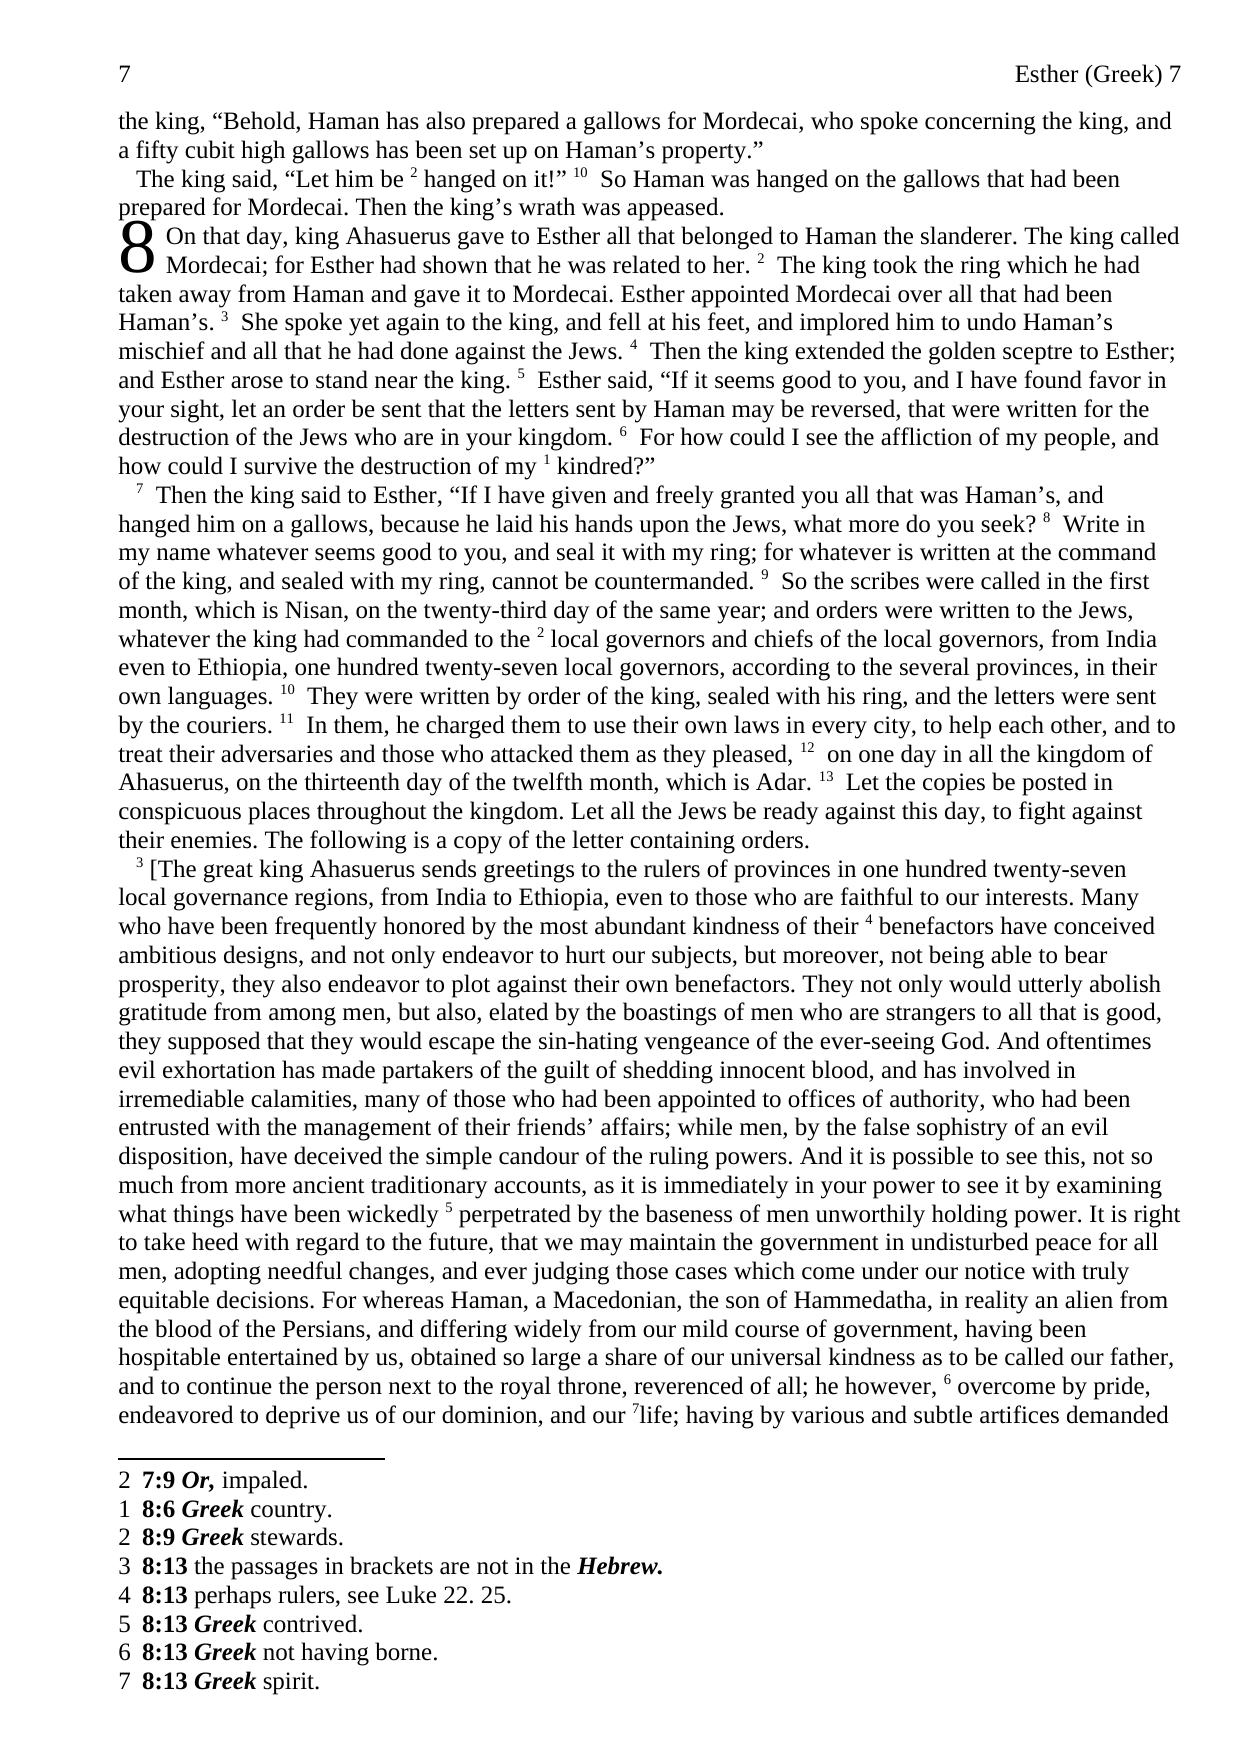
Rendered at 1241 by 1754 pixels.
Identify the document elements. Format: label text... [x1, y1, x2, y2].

text 8On that day, king Ahasuerus gave to Esther all that belonged to Haman the slanderer. The king called Mordecai; for Esther had shown that he was related to her. 2 The king took the ring which he had taken away from Haman and gave it to Mordecai. Esther appointed Mordecai over all that had been Haman’s. 3 She spoke yet again to the king, and fell at his feet, and implored him to undo Haman’s mischief and all that he had done against the Jews. 4 Then the king extended the golden sceptre to Esther; and Esther arose to stand near the king. 5 Esther said, “If it seems good to you, and I have found favor in your sight, let an order be sent that the letters sent by Haman may be reversed, that were written for the destruction of the Jews who are in your kingdom. 6 For how could I see the affliction of my people, and how could I survive the destruction of my kindred?” [118, 221, 1181, 480]
text 8:6 Greek country. [118, 1494, 1181, 1522]
text 7:9 Or, impaled. [118, 1465, 1181, 1494]
text 8:13 Greek not having borne. [118, 1637, 1181, 1666]
text 8:13 the passages in brackets are not in the Hebrew. [118, 1551, 1181, 1580]
text 8:13 Greek contrived. [118, 1609, 1181, 1637]
text the king, “Behold, Haman has also prepared a gallows for Mordecai, who spoke concerning the king, and a fifty cubit high gallows has been set up on Haman’s property.” [118, 106, 1181, 164]
text [The great king Ahasuerus sends greetings to the rulers of provinces in one hundred twenty-seven local governance regions, from India to Ethiopia, even to those who are faithful to our interests. Many who have been frequently honored by the most abundant kindness of their benefactors have conceived ambitious designs, and not only endeavor to hurt our subjects, but moreover, not being able to bear prosperity, they also endeavor to plot against their own benefactors. They not only would utterly abolish gratitude from among men, but also, elated by the boastings of men who are strangers to all that is good, they supposed that they would escape the sin-hating vengeance of the ever-seeing God. And oftentimes evil exhortation has made partakers of the guilt of shedding innocent blood, and has involved in irremediable calamities, many of those who had been appointed to offices of authority, who had been entrusted with the management of their friends’ affairs; while men, by the false sophistry of an evil disposition, have deceived the simple candour of the ruling powers. And it is possible to see this, not so much from more ancient traditionary accounts, as it is immediately in your power to see it by examining what things have been wickedly perpetrated by the baseness of men unworthily holding power. It is right to take heed with regard to the future, that we may maintain the government in undisturbed peace for all men, adopting needful changes, and ever judging those cases which come under our notice with truly equitable decisions. For whereas Haman, a Macedonian, the son of Hammedatha, in reality an alien from the blood of the Persians, and differing widely from our mild course of government, having been hospitable entertained by us, obtained so large a share of our universal kindness as to be called our father, and to continue the person next to the royal throne, reverenced of all; he however, overcome by pride, endeavored to deprive us of our dominion, and our life; having by various and subtle artifices demanded [118, 854, 1181, 1429]
text 8:13 Greek spirit. [118, 1666, 1181, 1695]
text 7 Then the king said to Esther, “If I have given and freely granted you all that was Haman’s, and hanged him on a gallows, because he laid his hands upon the Jews, what more do you seek? 8 Write in my name whatever seems good to you, and seal it with my ring; for whatever is written at the command of the king, and sealed with my ring, cannot be countermanded. 9 So the scribes were called in the first month, which is Nisan, on the twenty-third day of the same year; and orders were written to the Jews, whatever the king had commanded to the local governors and chiefs of the local governors, from India even to Ethiopia, one hundred twenty-seven local governors, according to the several provinces, in their own languages. 10 They were written by order of the king, sealed with his ring, and the letters were sent by the couriers. 11 In them, he charged them to use their own laws in every city, to help each other, and to treat their adversaries and those who attacked them as they pleased, 12 on one day in all the kingdom of Ahasuerus, on the thirteenth day of the twelfth month, which is Adar. 13 Let the copies be posted in conspicuous places throughout the kingdom. Let all the Jews be ready against this day, to fight against their enemies. The following is a copy of the letter containing orders. [118, 480, 1181, 854]
text The king said, “Let him be hanged on it!” 10 So Haman was hanged on the gallows that had been prepared for Mordecai. Then the king’s wrath was appeased. [118, 164, 1181, 221]
text 8:13 perhaps rulers, see Luke 22. 25. [118, 1580, 1181, 1609]
text 8:9 Greek stewards. [118, 1522, 1181, 1551]
